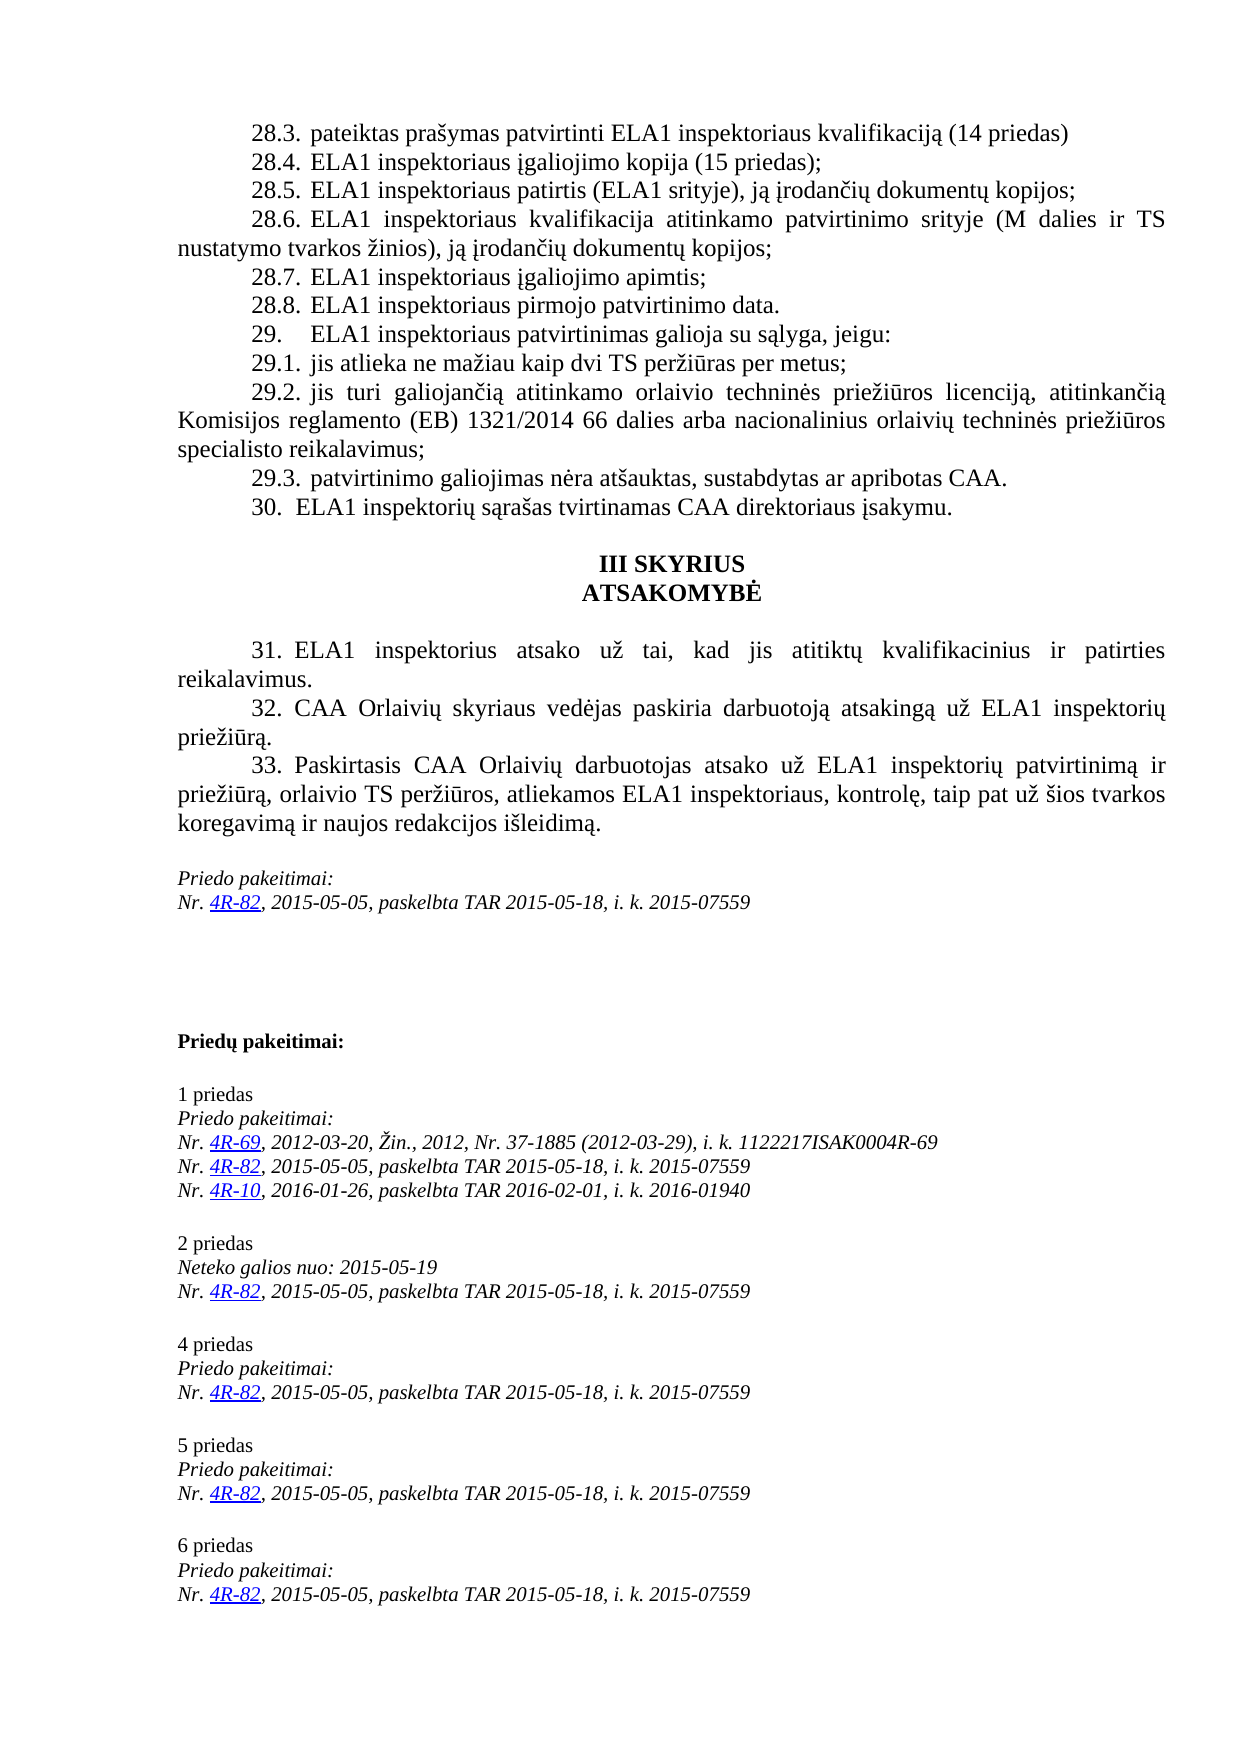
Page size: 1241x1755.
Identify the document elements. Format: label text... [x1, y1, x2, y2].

text Nr. 4R-82, 2015-05-05, paskelbta TAR 2015-05-18, i. k. 2015-07559 [177, 1154, 1166, 1178]
text 29. ELA1 inspektoriaus patvirtinimas galioja su sąlyga, jeigu: [177, 319, 1166, 348]
text Nr. 4R-10, 2016-01-26, paskelbta TAR 2016-02-01, i. k. 2016-01940 [177, 1178, 1166, 1202]
text 30. ELA1 inspektorių sąrašas tvirtinamas CAA direktoriaus įsakymu. [177, 492, 1166, 521]
text Priedų pakeitimai: [177, 1029, 1166, 1053]
text Nr. 4R-69, 2012-03-20, Žin., 2012, Nr. 37-1885 (2012-03-29), i. k. 1122217ISAK0004R-69 [177, 1130, 1166, 1154]
text 28.3. pateiktas prašymas patvirtinti ELA1 inspektoriaus kvalifikaciją (14 priedas) [177, 118, 1166, 147]
text 32. CAA Orlaivių skyriaus vedėjas paskiria darbuotoją atsakingą už ELA1 inspektorių priežiūrą. [177, 693, 1166, 751]
text Priedo pakeitimai: [177, 1356, 1166, 1380]
text 6 priedas [177, 1533, 1166, 1557]
text 28.8. ELA1 inspektoriaus pirmojo patvirtinimo data. [177, 291, 1166, 319]
text 28.5. ELA1 inspektoriaus patirtis (ELA1 srityje), ją įrodančių dokumentų kopijos; [177, 176, 1166, 204]
text Priedo pakeitimai: [177, 866, 1166, 890]
text Priedo pakeitimai: [177, 1106, 1166, 1130]
text ATSAKOMYBĖ [177, 578, 1166, 607]
text 1 priedas [177, 1082, 1166, 1106]
text Priedo pakeitimai: [177, 1457, 1166, 1481]
text Nr. 4R-82, 2015-05-05, paskelbta TAR 2015-05-18, i. k. 2015-07559 [177, 1380, 1166, 1404]
text 31. ELA1 inspektorius atsako už tai, kad jis atitiktų kvalifikacinius ir patirties reikalavimus. [177, 636, 1166, 693]
text Nr. 4R-82, 2015-05-05, paskelbta TAR 2015-05-18, i. k. 2015-07559 [177, 890, 1166, 914]
text Nr. 4R-82, 2015-05-05, paskelbta TAR 2015-05-18, i. k. 2015-07559 [177, 1481, 1166, 1505]
text Nr. 4R-82, 2015-05-05, paskelbta TAR 2015-05-18, i. k. 2015-07559 [177, 1582, 1166, 1606]
text Nr. 4R-82, 2015-05-05, paskelbta TAR 2015-05-18, i. k. 2015-07559 [177, 1279, 1166, 1303]
text 5 priedas [177, 1432, 1166, 1457]
text 28.6. ELA1 inspektoriaus kvalifikacija atitinkamo patvirtinimo srityje (M dalies ir TS nustatymo tvarkos žinios), ją įrodančių dokumentų kopijos; [177, 204, 1166, 262]
text 29.2. jis turi galiojančią atitinkamo orlaivio techninės priežiūros licenciją, atitinkančią Komisijos reglamento (EB) 1321/2014 66 dalies arba nacionalinius orlaivių techninės priežiūros specialisto reikalavimus; [177, 377, 1166, 463]
text 28.7. ELA1 inspektoriaus įgaliojimo apimtis; [177, 262, 1166, 291]
text Neteko galios nuo: 2015-05-19 [177, 1255, 1166, 1279]
text 29.1. jis atlieka ne mažiau kaip dvi TS peržiūras per metus; [177, 348, 1166, 377]
text Priedo pakeitimai: [177, 1557, 1166, 1582]
text 2 priedas [177, 1231, 1166, 1255]
text 4 priedas [177, 1332, 1166, 1356]
text 33. Paskirtasis CAA Orlaivių darbuotojas atsako už ELA1 inspektorių patvirtinimą ir priežiūrą, orlaivio TS peržiūros, atliekamos ELA1 inspektoriaus, kontrolę, taip pat už šios tvarkos koregavimą ir naujos redakcijos išleidimą. [177, 751, 1166, 837]
text 28.4. ELA1 inspektoriaus įgaliojimo kopija (15 priedas); [177, 147, 1166, 176]
text III SKYRIUS [177, 549, 1166, 578]
text 29.3. patvirtinimo galiojimas nėra atšauktas, sustabdytas ar apribotas CAA. [177, 463, 1166, 492]
